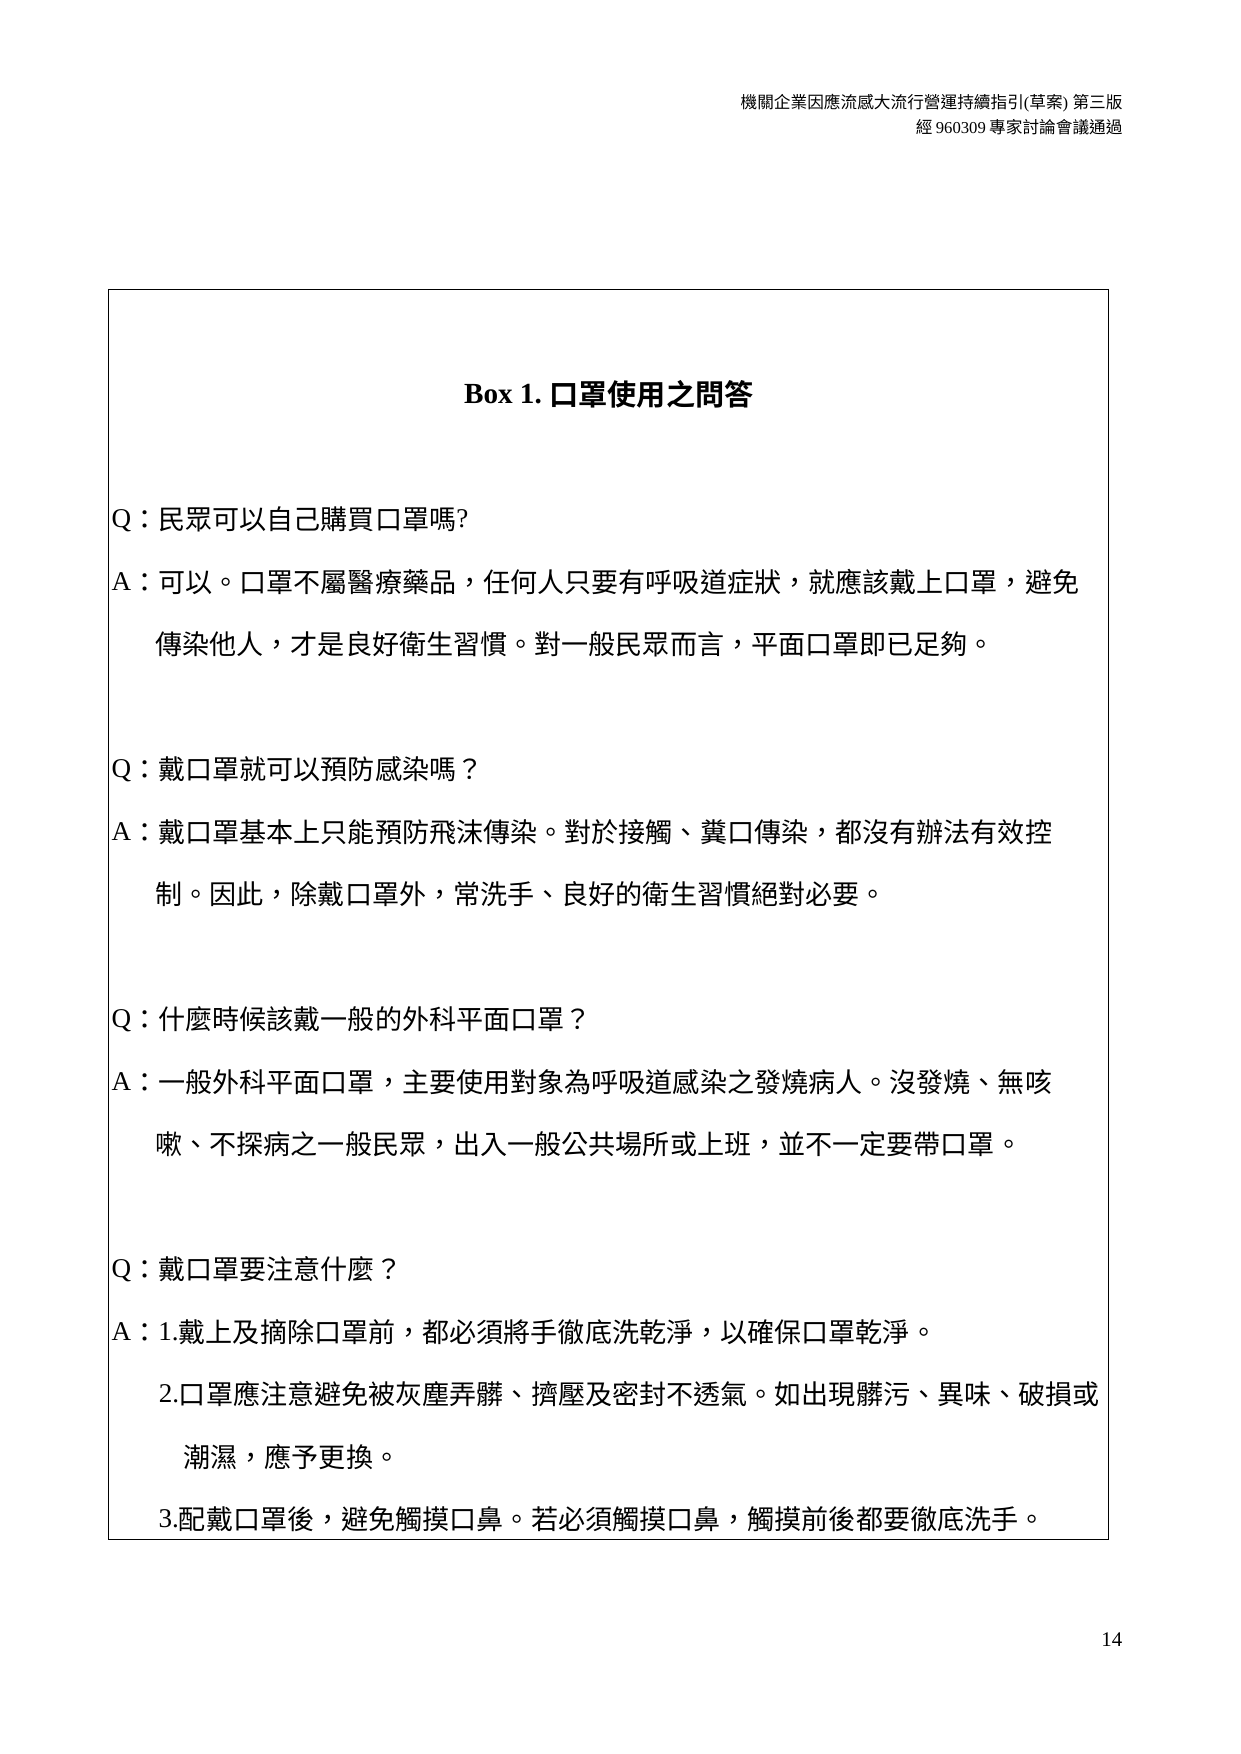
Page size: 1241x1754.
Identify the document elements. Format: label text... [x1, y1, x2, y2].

table_header Box 1. 口罩使用之問答 Q：民眾可以自己購買口罩嗎? A：可以。口罩不屬醫療藥品，任何人只要有呼吸道症狀，就應該戴上口罩，避免傳染他人，才是良好衛生習慣。對一般民眾而言，平面口罩即已足夠。 Q：戴口罩就可以預防感染嗎？ A：戴口罩基本上只能預防飛沫傳染。對於接觸、糞口傳染，都沒有辦法有效控制。因此，除戴口罩外，常洗手、良好的衛生習慣絕對必要。 Q：什麼時候該戴一般的外科平面口罩？ A：一般外科平面口罩，主要使用對象為呼吸道感染之發燒病人。沒發燒、無咳嗽、不探病之一般民眾，出入一般公共場所或上班，並不一定要帶口罩。 Q：戴口罩要注意什麼？ A：1.戴上及摘除口罩前，都必須將手徹底洗乾淨，以確保口罩乾淨。 2.口罩應注意避免被灰塵弄髒、擠壓及密封不透氣。如出現髒污、異味、破損或潮濕，應予更換。 3.配戴口罩後，避免觸摸口鼻。若必須觸摸口鼻，觸摸前後都要徹底洗手。 [109, 290, 1108, 1539]
